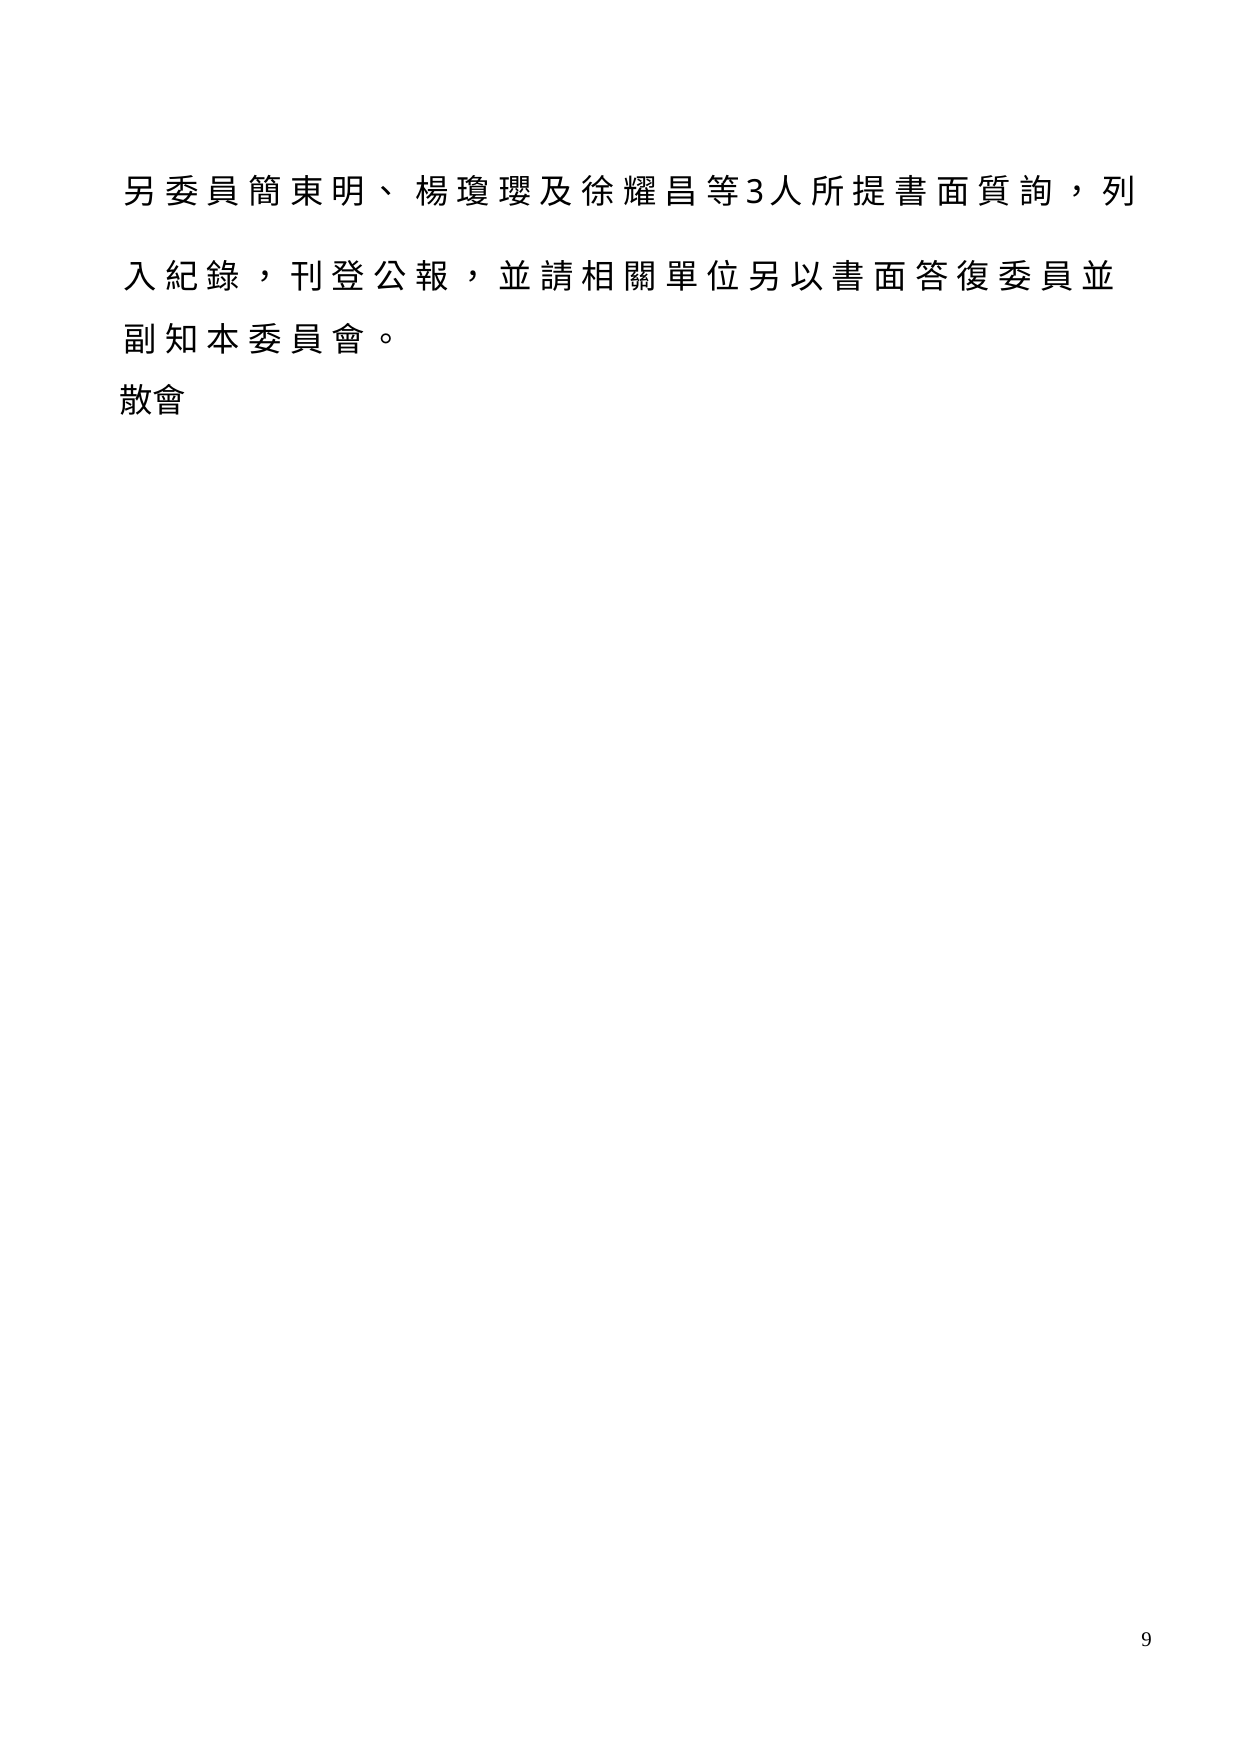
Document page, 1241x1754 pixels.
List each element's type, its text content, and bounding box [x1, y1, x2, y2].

text 另委員簡東明、楊瓊瓔及徐耀昌等3人所提書面質詢，列入紀錄，刊登公報，並請相關單位另以書面答復委員並副知本委員會。 [119, 108, 1150, 358]
text 散會 [16, 373, 1150, 423]
